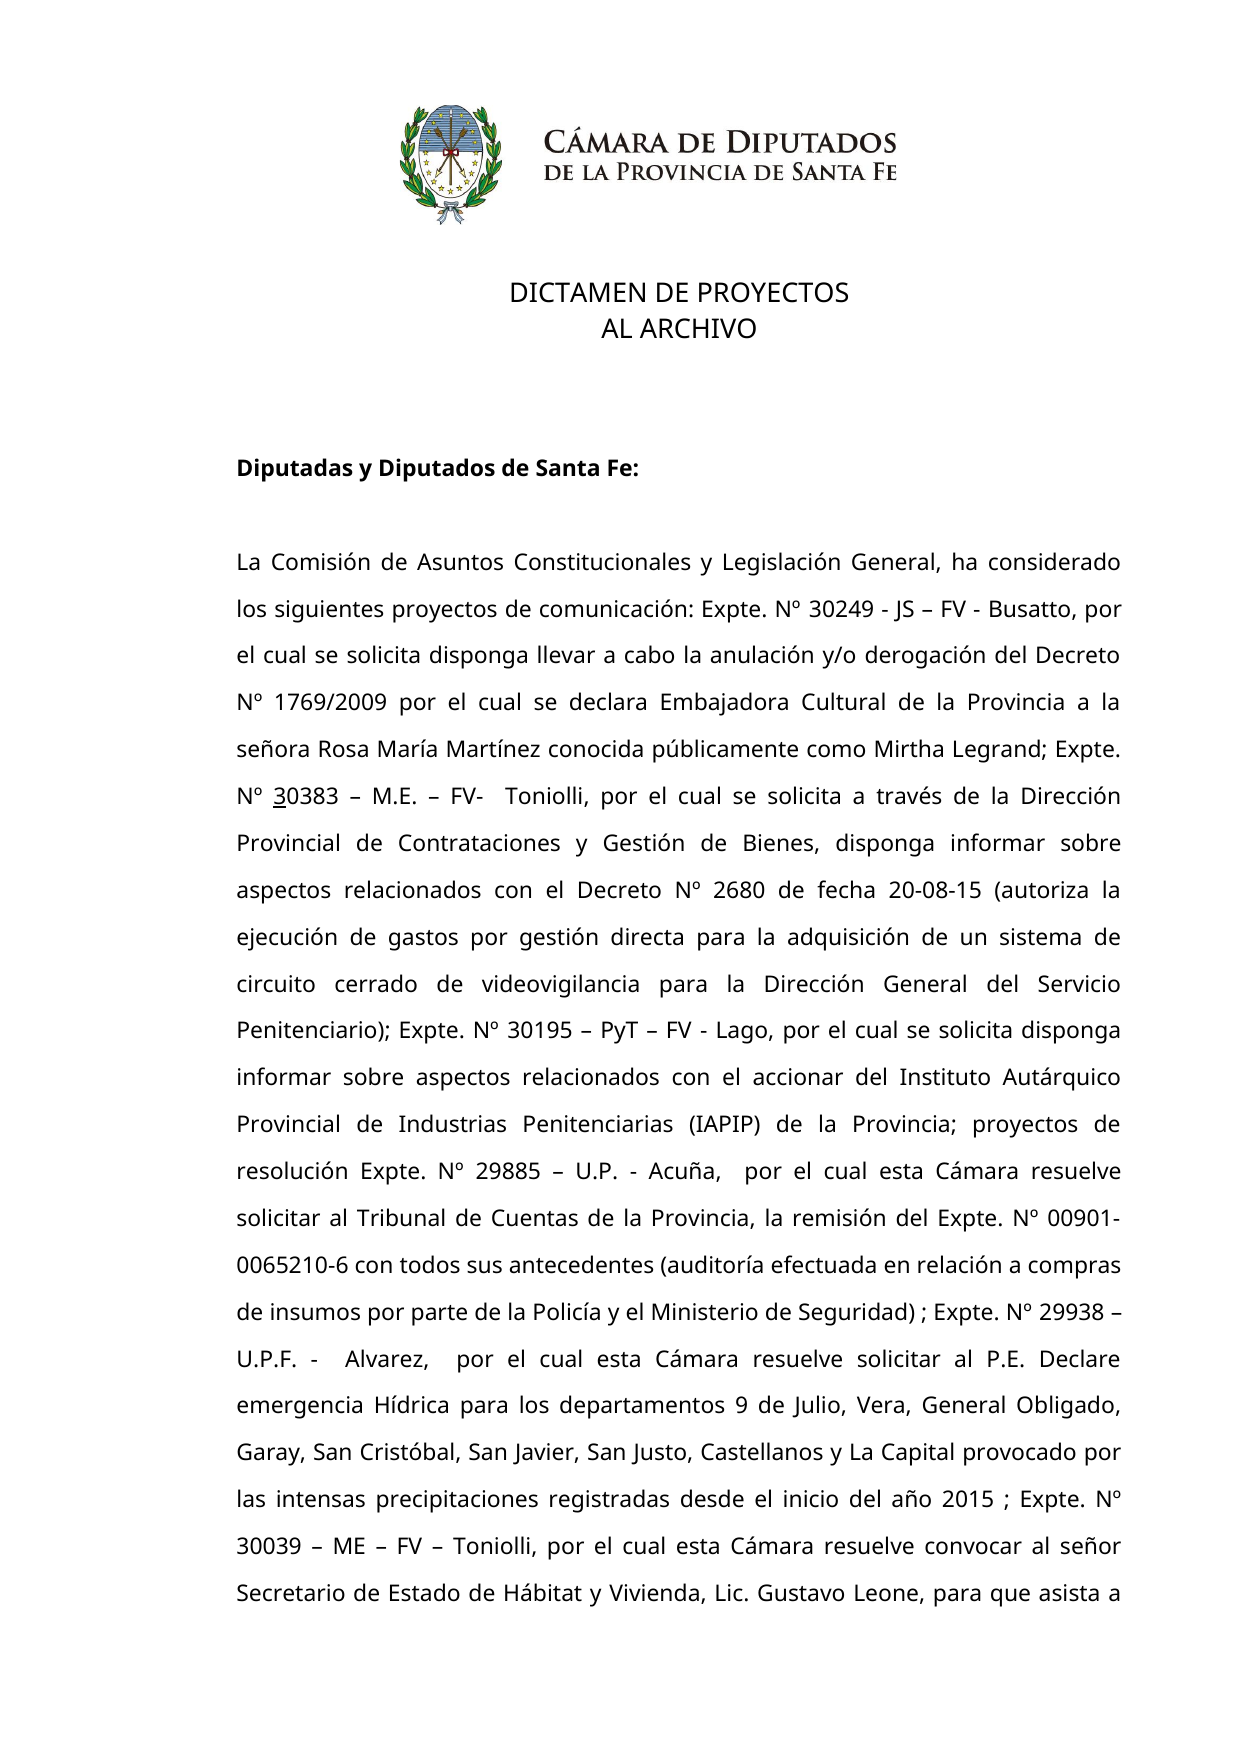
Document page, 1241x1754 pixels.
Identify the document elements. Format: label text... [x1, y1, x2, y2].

text AL ARCHIVO [236, 310, 1122, 347]
text Diputadas y Diputados de Santa Fe: [236, 452, 1122, 483]
text La Comisión de Asuntos Constitucionales y Legislación General, ha considerado los siguientes proyectos de comunicación: Expte. Nº 30249 - JS – FV - Busatto, por el cual se solicita disponga llevar a cabo la anulación y/o derogación del Decreto Nº 1769/2009 por el cual se declara Embajadora Cultural de la Provincia a la señora Rosa María Martínez conocida públicamente como Mirtha Legrand; Expte. Nº 30383 – M.E. – FV- Toniolli, por el cual se solicita a través de la Dirección Provincial de Contrataciones y Gestión de Bienes, disponga informar sobre aspectos relacionados con el Decreto Nº 2680 de fecha 20-08-15 (autoriza la ejecución de gastos por gestión directa para la adquisición de un sistema de circuito cerrado de videovigilancia para la Dirección General del Servicio Penitenciario); Expte. Nº 30195 – PyT – FV - Lago, por el cual se solicita disponga informar sobre aspectos relacionados con el accionar del Instituto Autárquico Provincial de Industrias Penitenciarias (IAPIP) de la Provincia; proyectos de resolución Expte. Nº 29885 – U.P. - Acuña, por el cual esta Cámara resuelve solicitar al Tribunal de Cuentas de la Provincia, la remisión del Expte. Nº 00901-0065210-6 con todos sus antecedentes (auditoría efectuada en relación a compras de insumos por parte de la Policía y el Ministerio de Seguridad) ; Expte. Nº 29938 – U.P.F. - Alvarez, por el cual esta Cámara resuelve solicitar al P.E. Declare emergencia Hídrica para los departamentos 9 de Julio, Vera, General Obligado, Garay, San Cristóbal, San Javier, San Justo, Castellanos y La Capital provocado por las intensas precipitaciones registradas desde el inicio del año 2015 ; Expte. Nº 30039 – ME – FV – Toniolli, por el cual esta Cámara resuelve convocar al señor Secretario de Estado de Hábitat y Vivienda, Lic. Gustavo Leone, para que asista a [236, 546, 1122, 1608]
text DICTAMEN DE PROYECTOS [236, 273, 1122, 310]
picture [399, 105, 897, 229]
